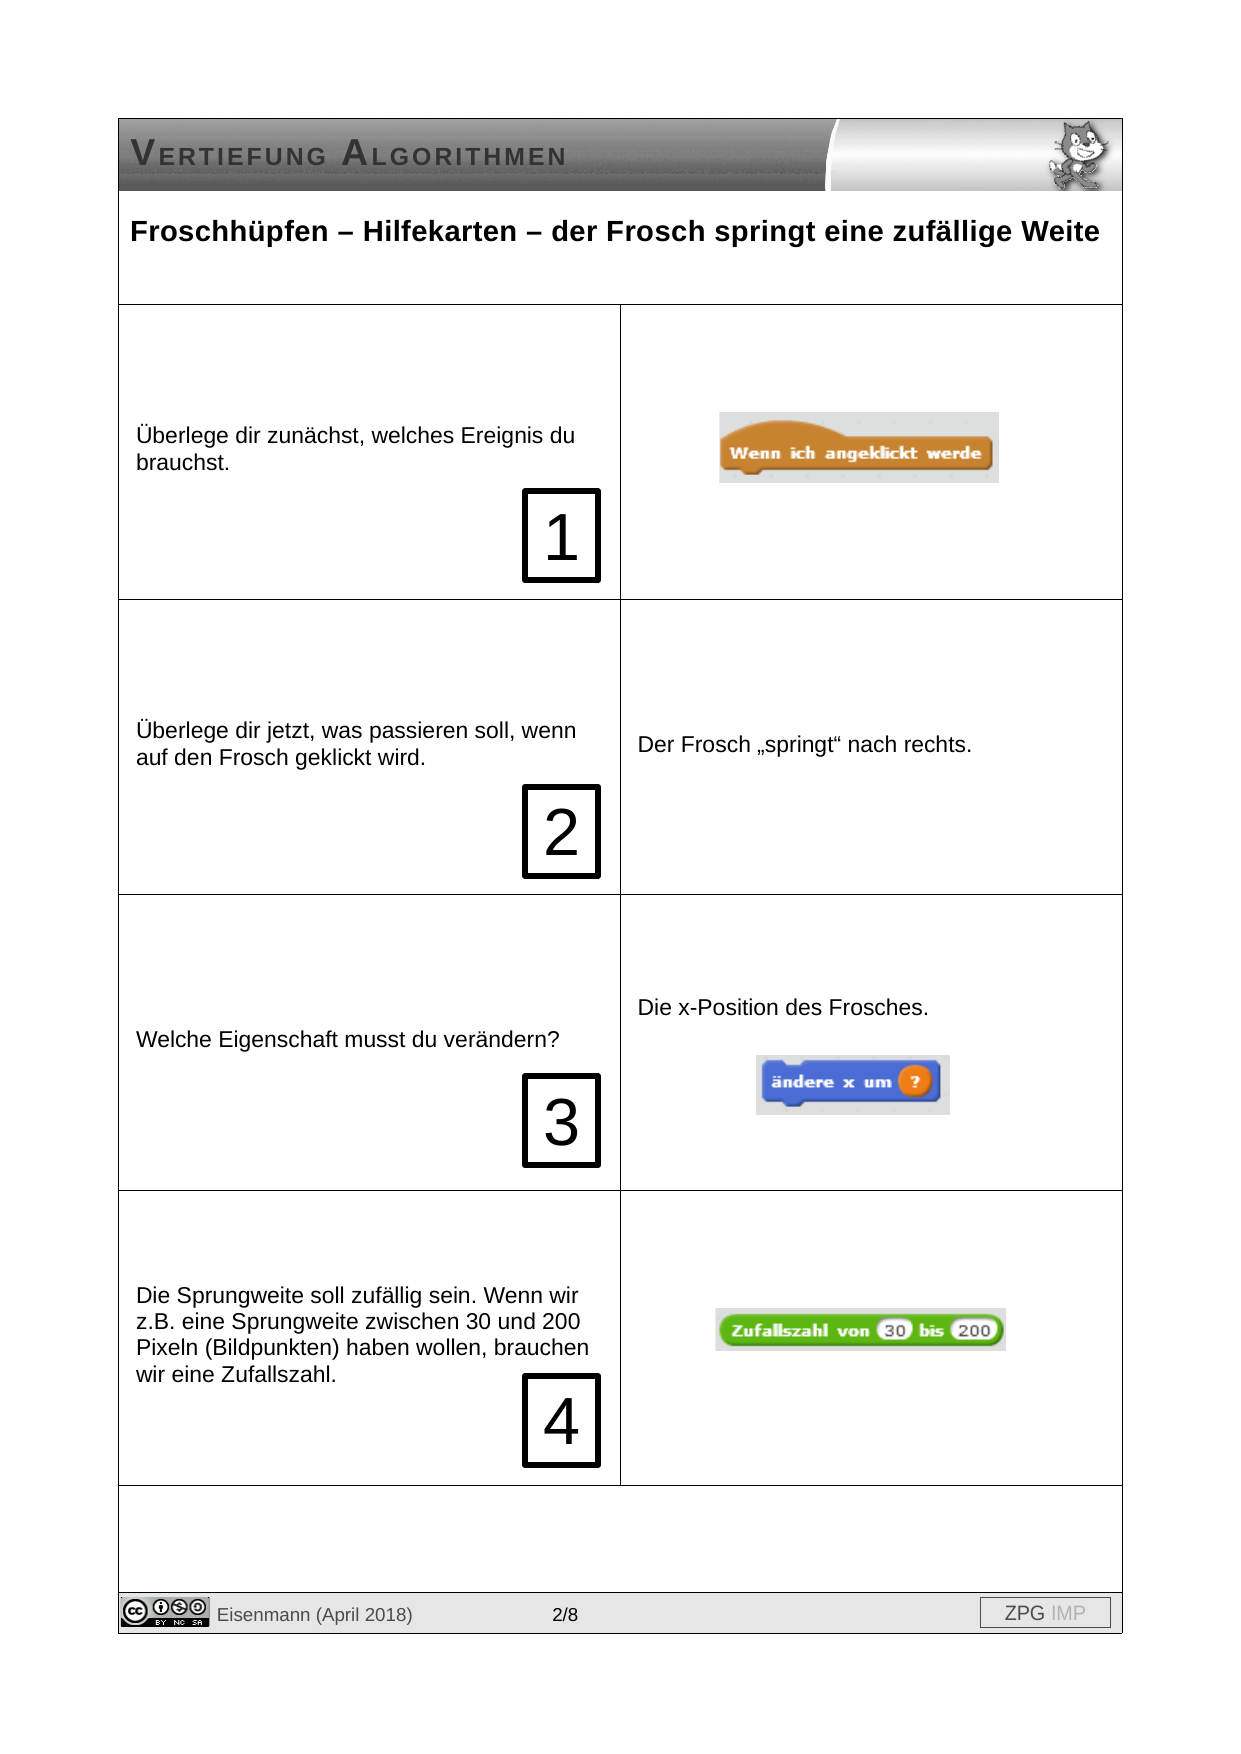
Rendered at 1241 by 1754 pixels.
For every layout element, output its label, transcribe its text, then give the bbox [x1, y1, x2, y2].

table_header Überlege dir zunächst, welches Ereignis du brauchst. [119, 305, 620, 599]
picture [120, 1597, 210, 1627]
picture [119, 119, 1122, 191]
picture [719, 412, 999, 483]
table_cell Welche Eigenschaft musst du verändern? [119, 895, 620, 1189]
table_cell Die x-Position des Frosches. [621, 895, 1122, 1189]
table_cell Der Frosch „springt“ nach rechts. [621, 600, 1122, 894]
table_cell Überlege dir jetzt, was passieren soll, wenn auf den Frosch geklickt wird. [119, 600, 620, 894]
text Froschhüpfen – Hilfekarten – der Frosch springt eine zufällige Weite [130, 214, 1110, 248]
table_cell [621, 1191, 1122, 1308]
picture [715, 1308, 1007, 1351]
picture [756, 1055, 950, 1115]
table_cell Die Sprungweite soll zufällig sein. Wenn wir z.B. eine Sprungweite zwischen 30 und 200 Pixeln (Bildpunkten) haben wollen, brauchen wir eine Zufallszahl. [119, 1191, 620, 1485]
table_cell [621, 1309, 1122, 1485]
table_header [621, 305, 1122, 599]
